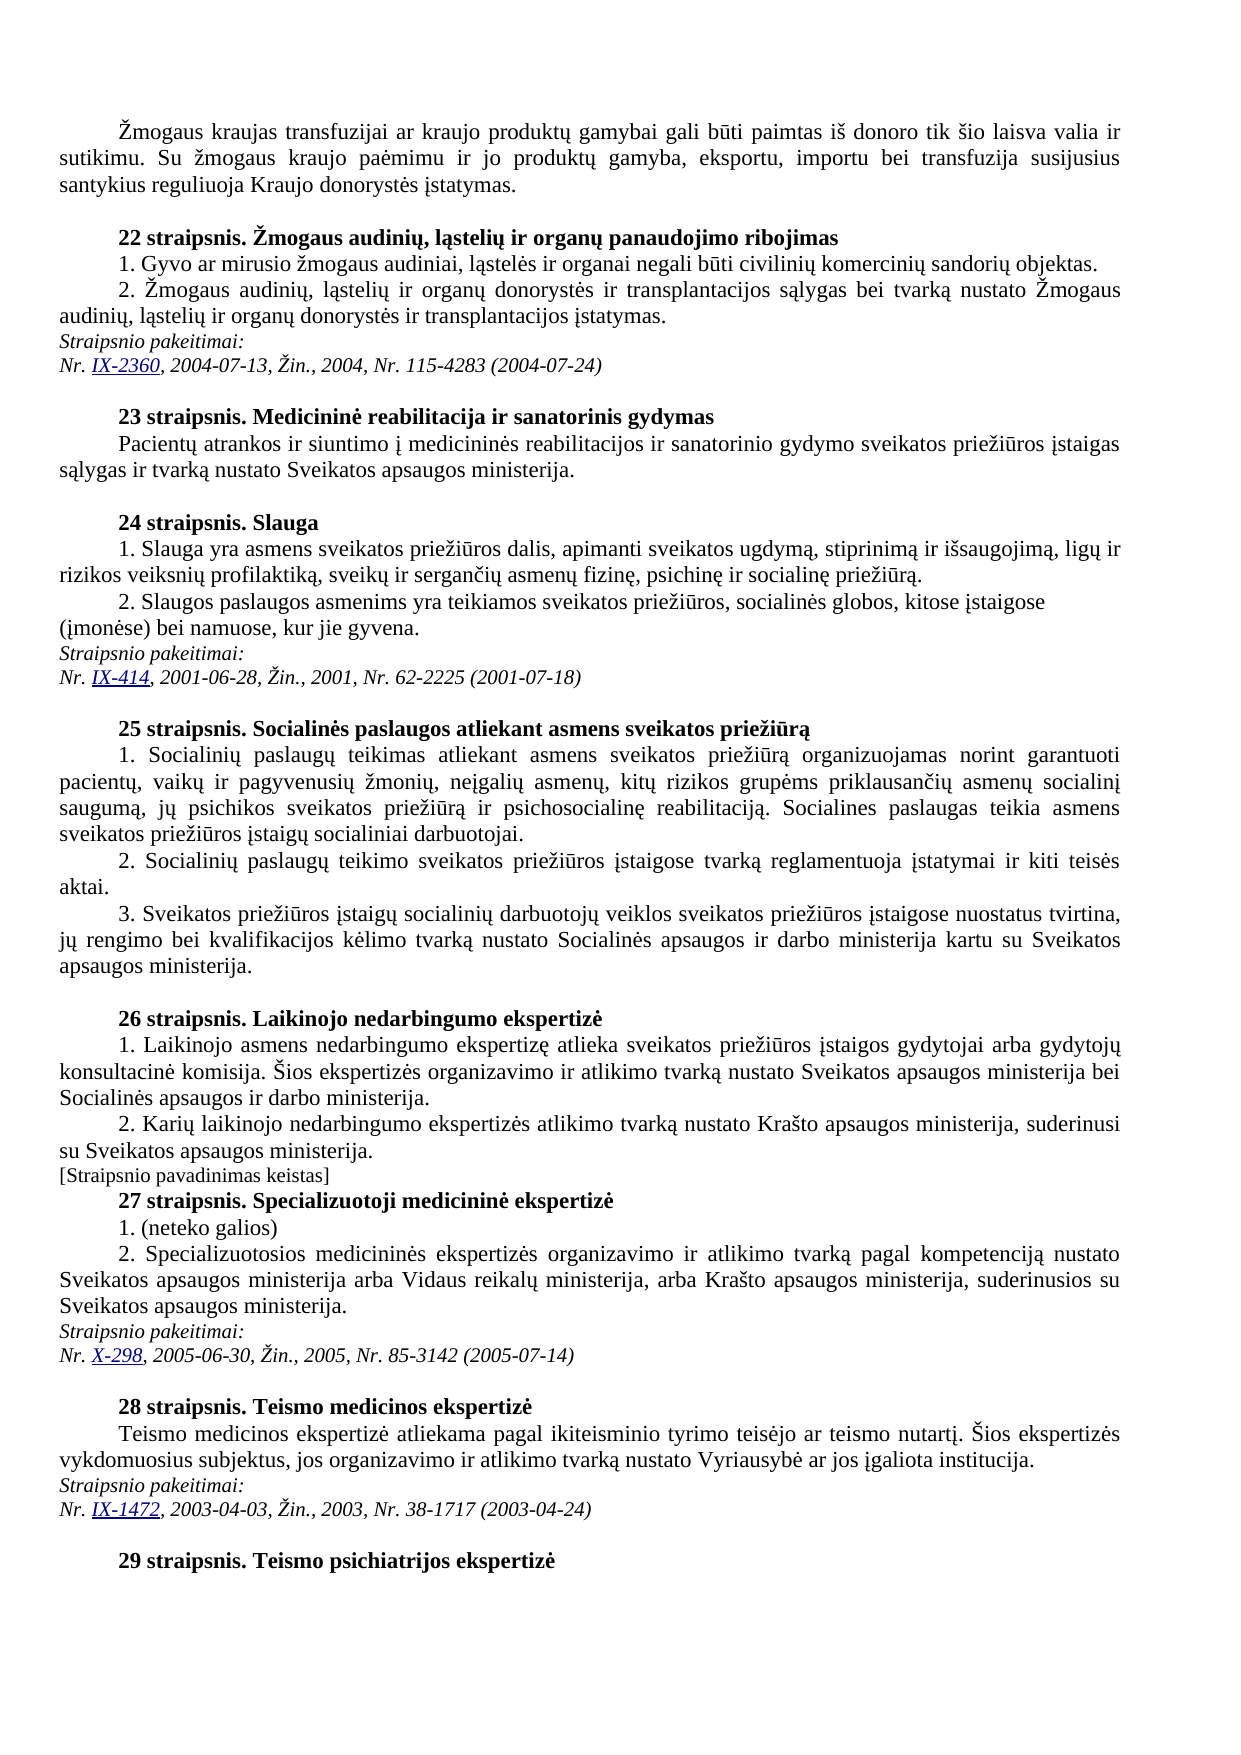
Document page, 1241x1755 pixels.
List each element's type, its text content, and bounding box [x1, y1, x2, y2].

text 23 straipsnis. Medicininė reabilitacija ir sanatorinis gydymas [59, 403, 1122, 430]
text 1. Gyvo ar mirusio žmogaus audiniai, ląstelės ir organai negali būti civilinių komercinių sandorių objektas. [59, 250, 1122, 276]
text Nr. IX-414, 2001-06-28, Žin., 2001, Nr. 62-2225 (2001-07-18) [59, 665, 1122, 689]
text [Straipsnio pavadinimas keistas] [59, 1163, 1122, 1187]
text 2. Žmogaus audinių, ląstelių ir organų donorystės ir transplantacijos sąlygas bei tvarką nustato Žmogaus audinių, ląstelių ir organų donorystės ir transplantacijos įstatymas. [59, 276, 1122, 329]
text 27 straipsnis. Specializuotoji medicininė ekspertizė [59, 1187, 1122, 1213]
text Straipsnio pakeitimai: [59, 329, 1122, 353]
text Straipsnio pakeitimai: [59, 1472, 1122, 1497]
text Teismo medicinos ekspertizė atliekama pagal ikiteisminio tyrimo teisėjo ar teismo nutartį. Šios ekspertizės vykdomuosius subjektus, jos organizavimo ir atlikimo tvarką nustato Vyriausybė ar jos įgaliota institucija. [59, 1420, 1122, 1472]
text Nr. X-298, 2005-06-30, Žin., 2005, Nr. 85-3142 (2005-07-14) [59, 1343, 1122, 1367]
text 1. Socialinių paslaugų teikimas atliekant asmens sveikatos priežiūrą organizuojamas norint garantuoti pacientų, vaikų ir pagyvenusių žmonių, neįgalių asmenų, kitų rizikos grupėms priklausančių asmenų socialinį saugumą, jų psichikos sveikatos priežiūrą ir psichosocialinę reabilitaciją. Socialines paslaugas teikia asmens sveikatos priežiūros įstaigų socialiniai darbuotojai. [59, 741, 1122, 847]
text Pacientų atrankos ir siuntimo į medicininės reabilitacijos ir sanatorinio gydymo sveikatos priežiūros įstaigas sąlygas ir tvarką nustato Sveikatos apsaugos ministerija. [59, 430, 1122, 482]
text 26 straipsnis. Laikinojo nedarbingumo ekspertizė [59, 1005, 1122, 1031]
text Straipsnio pakeitimai: [59, 1319, 1122, 1343]
text 1. Laikinojo asmens nedarbingumo ekspertizę atlieka sveikatos priežiūros įstaigos gydytojai arba gydytojų konsultacinė komisija. Šios ekspertizės organizavimo ir atlikimo tvarką nustato Sveikatos apsaugos ministerija bei Socialinės apsaugos ir darbo ministerija. [59, 1031, 1122, 1110]
text 29 straipsnis. Teismo psichiatrijos ekspertizė [59, 1547, 1122, 1573]
text 2. Socialinių paslaugų teikimo sveikatos priežiūros įstaigose tvarką reglamentuoja įstatymai ir kiti teisės aktai. [59, 847, 1122, 899]
text 2. Slaugos paslaugos asmenims yra teikiamos sveikatos priežiūros, socialinės globos, kitose įstaigose (įmonėse) bei namuose, kur jie gyvena. [59, 588, 1122, 641]
text 28 straipsnis. Teismo medicinos ekspertizė [59, 1393, 1122, 1420]
text Straipsnio pakeitimai: [59, 641, 1122, 665]
text 1. Slauga yra asmens sveikatos priežiūros dalis, apimanti sveikatos ugdymą, stiprinimą ir išsaugojimą, ligų ir rizikos veiksnių profilaktiką, sveikų ir sergančių asmenų fizinę, psichinę ir socialinę priežiūrą. [59, 535, 1122, 588]
text 24 straipsnis. Slauga [59, 509, 1122, 535]
text Nr. IX-2360, 2004-07-13, Žin., 2004, Nr. 115-4283 (2004-07-24) [59, 353, 1122, 377]
text 1. (neteko galios) [59, 1213, 1122, 1240]
text 3. Sveikatos priežiūros įstaigų socialinių darbuotojų veiklos sveikatos priežiūros įstaigose nuostatus tvirtina, jų rengimo bei kvalifikacijos kėlimo tvarką nustato Socialinės apsaugos ir darbo ministerija kartu su Sveikatos apsaugos ministerija. [59, 899, 1122, 979]
text 2. Specializuotosios medicininės ekspertizės organizavimo ir atlikimo tvarką pagal kompetenciją nustato Sveikatos apsaugos ministerija arba Vidaus reikalų ministerija, arba Krašto apsaugos ministerija, suderinusios su Sveikatos apsaugos ministerija. [59, 1240, 1122, 1319]
text 25 straipsnis. Socialinės paslaugos atliekant asmens sveikatos priežiūrą [59, 715, 1122, 741]
text Žmogaus kraujas transfuzijai ar kraujo produktų gamybai gali būti paimtas iš donoro tik šio laisva valia ir sutikimu. Su žmogaus kraujo paėmimu ir jo produktų gamyba, eksportu, importu bei transfuzija susijusius santykius reguliuoja Kraujo donorystės įstatymas. [59, 118, 1122, 197]
text 22 straipsnis. Žmogaus audinių, ląstelių ir organų panaudojimo ribojimas [59, 223, 1122, 250]
text Nr. IX-1472, 2003-04-03, Žin., 2003, Nr. 38-1717 (2003-04-24) [59, 1497, 1122, 1521]
text 2. Karių laikinojo nedarbingumo ekspertizės atlikimo tvarką nustato Krašto apsaugos ministerija, suderinusi su Sveikatos apsaugos ministerija. [59, 1110, 1122, 1163]
